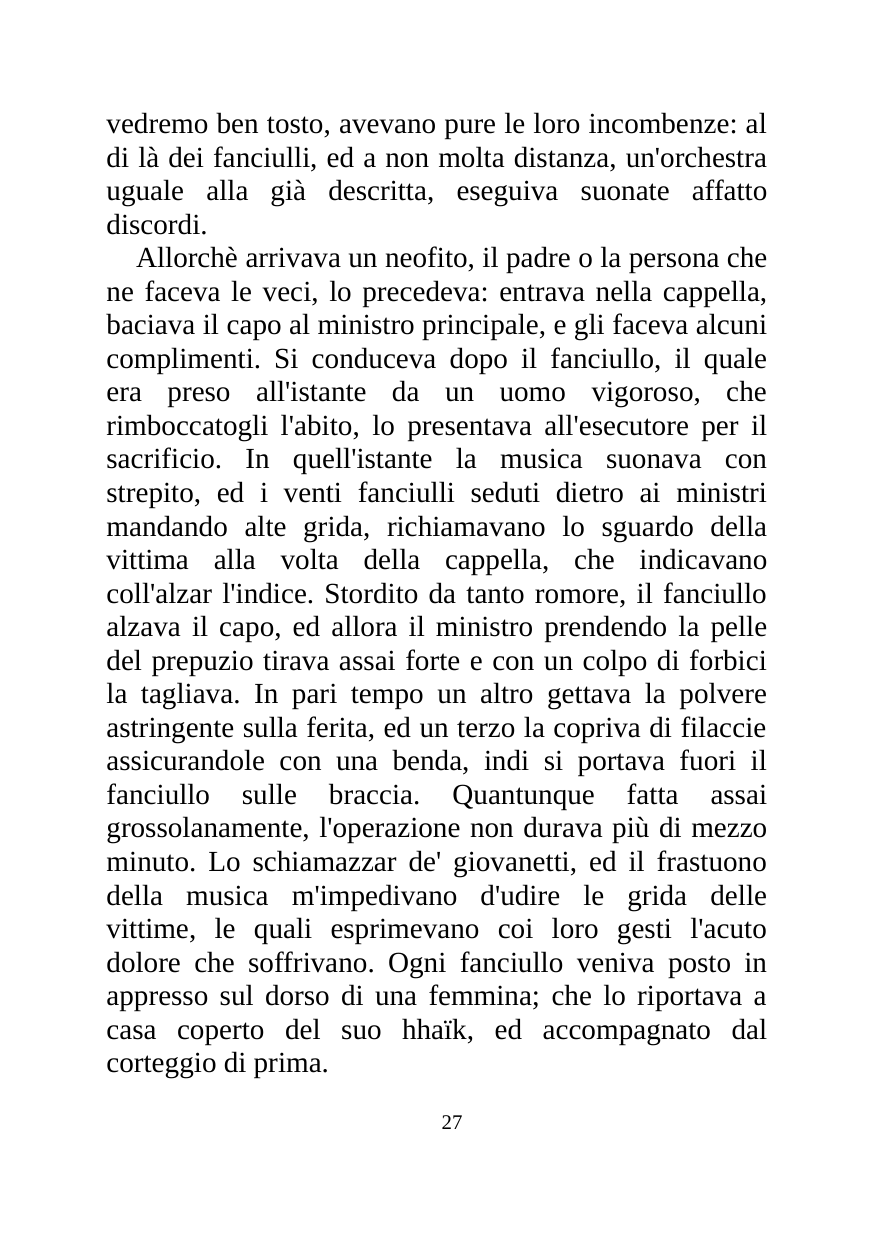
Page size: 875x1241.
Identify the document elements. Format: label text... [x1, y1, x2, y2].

text vedremo ben tosto, avevano pure le loro incombenze: al di là dei fanciulli, ed a non molta distanza, un'orchestra uguale alla già descritta, eseguiva suonate affatto discordi. [106, 106, 768, 240]
text Allorchè arrivava un neofito, il padre o la persona che ne faceva le veci, lo precedeva: entrava nella cappella, baciava il capo al ministro principale, e gli faceva alcuni complimenti. Si conduceva dopo il fanciullo, il quale era preso all'istante da un uomo vigoroso, che rimboccatogli l'abito, lo presentava all'esecutore per il sacrificio. In quell'istante la musica suonava con strepito, ed i venti fanciulli seduti dietro ai ministri mandando alte grida, richiamavano lo sguardo della vittima alla volta della cappella, che indicavano coll'alzar l'indice. Stordito da tanto romore, il fanciullo alzava il capo, ed allora il ministro prendendo la pelle del prepuzio tirava assai forte e con un colpo di forbici la tagliava. In pari tempo un altro gettava la polvere astringente sulla ferita, ed un terzo la copriva di filaccie assicurandole con una benda, indi si portava fuori il fanciullo sulle braccia. Quantunque fatta assai grossolanamente, l'operazione non durava più di mezzo minuto. Lo schiamazzar de' giovanetti, ed il frastuono della musica m'impedivano d'udire le grida delle vittime, le quali esprimevano coi loro gesti l'acuto dolore che soffrivano. Ogni fanciullo veniva posto in appresso sul dorso di una femmina; che lo riportava a casa coperto del suo hhaïk, ed accompagnato dal corteggio di prima. [106, 240, 768, 1079]
